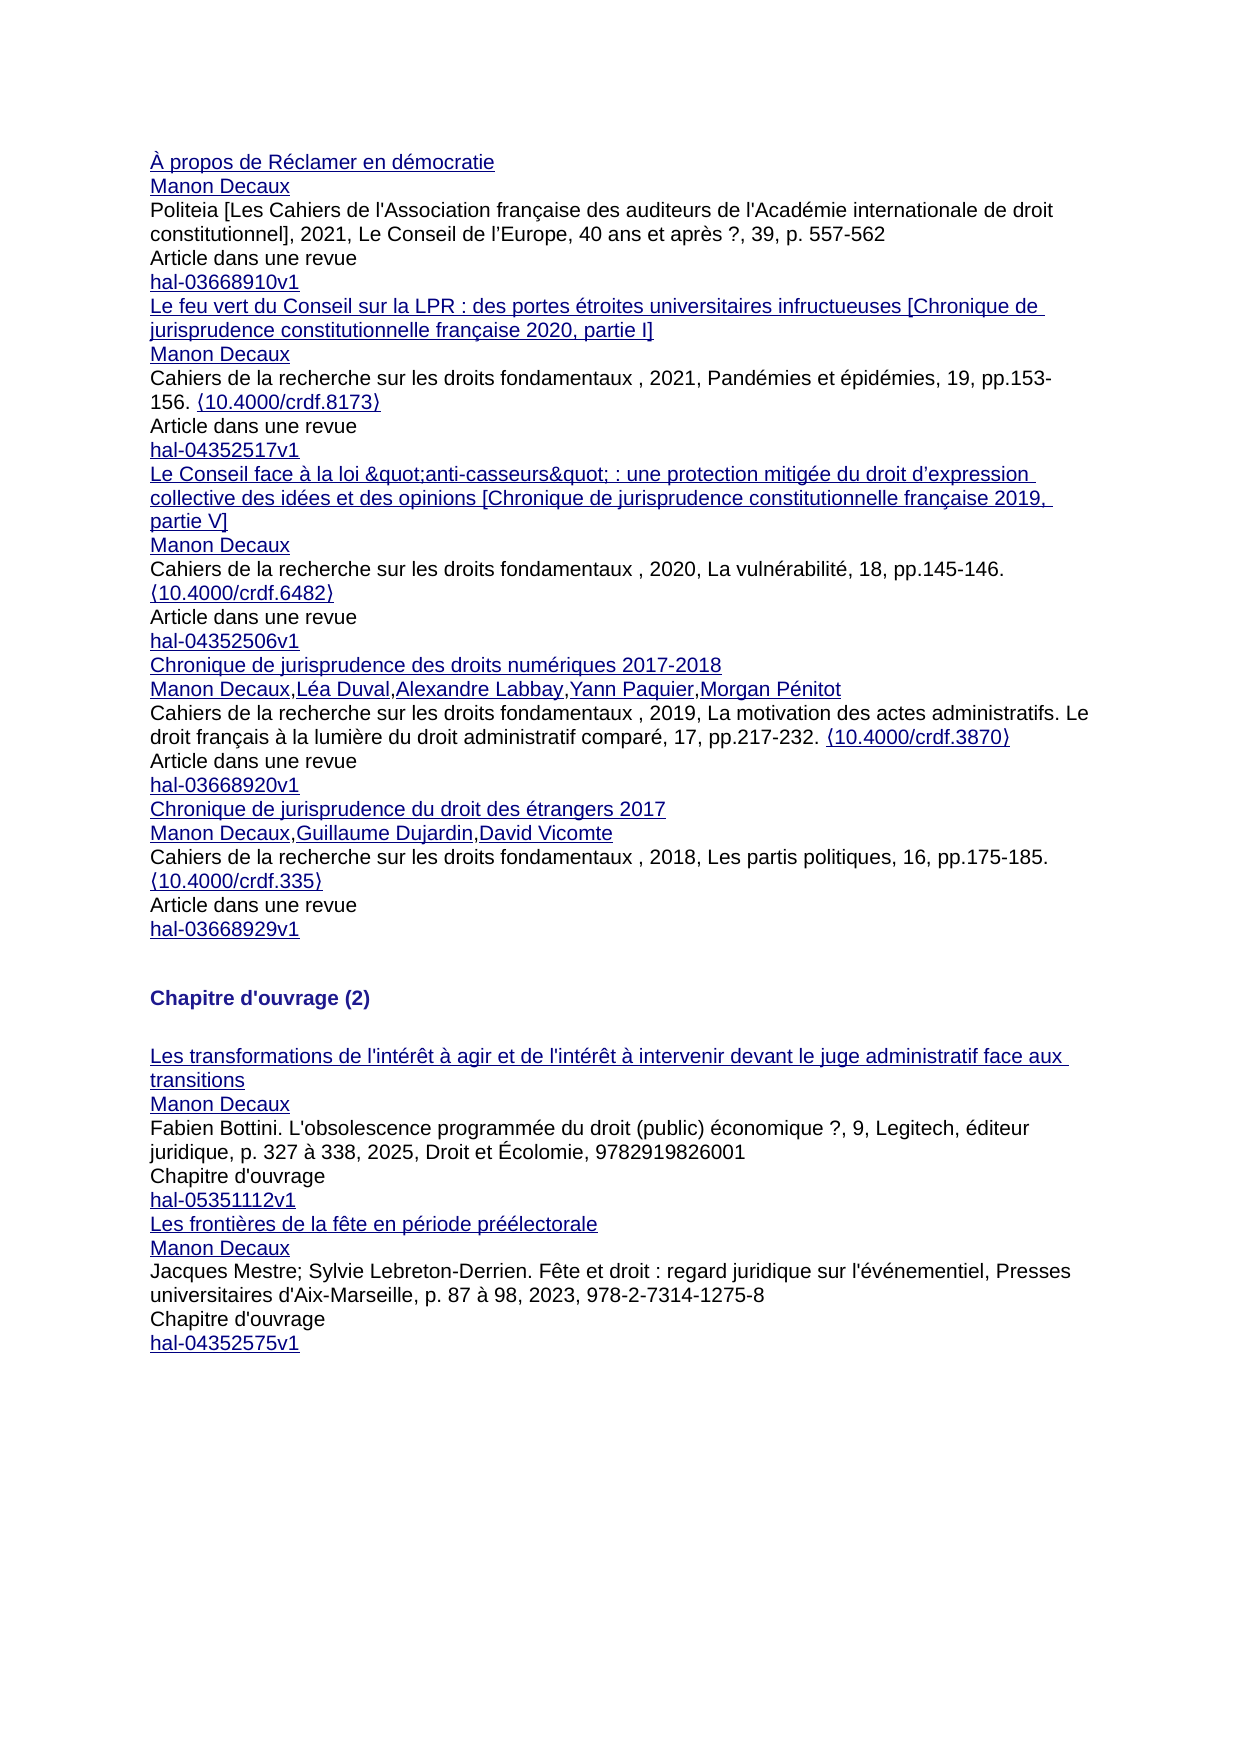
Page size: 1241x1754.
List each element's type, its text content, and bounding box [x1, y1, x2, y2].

table_cell Le Conseil face à la loi &quot;anti-casseurs&quot; : une protection mitigée du droit d’expression collective des idées et des opinions [Chronique de jurisprudence constitutionnelle française 2019, partie V] Manon Decaux Cahiers de la recherche sur les droits fondamentaux , 2020, La vulnérabilité, 18, pp.145-146. ⟨10.4000/crdf.6482⟩ Article dans une revue hal-04352506v1 [150, 461, 1090, 653]
table_header Les transformations de l'intérêt à agir et de l'intérêt à intervenir devant le juge administratif face aux transitions Manon Decaux Fabien Bottini. L'obsolescence programmée du droit (public) économique ?, 9, Legitech, éditeur juridique, p. 327 à 338, 2025, Droit et Écolomie, 9782919826001 Chapitre d'ouvrage hal-05351112v1 [150, 1044, 1090, 1211]
table_cell Chronique de jurisprudence des droits numériques 2017-2018 Manon Decaux,Léa Duval,Alexandre Labbay,Yann Paquier,Morgan Pénitot Cahiers de la recherche sur les droits fondamentaux , 2019, La motivation des actes administratifs. Le droit français à la lumière du droit administratif comparé, 17, pp.217-232. ⟨10.4000/crdf.3870⟩ Article dans une revue hal-03668920v1 [150, 653, 1090, 797]
table_cell Les frontières de la fête en période préélectorale Manon Decaux Jacques Mestre; Sylvie Lebreton-Derrien. Fête et droit : regard juridique sur l'événementiel, Presses universitaires d'Aix-Marseille, p. 87 à 98, 2023, 978-2-7314-1275-8 Chapitre d'ouvrage hal-04352575v1 [150, 1211, 1090, 1355]
table_cell À propos de Réclamer en démocratie Manon Decaux Politeia [Les Cahiers de l'Association française des auditeurs de l'Académie internationale de droit constitutionnel], 2021, Le Conseil de l’Europe, 40 ans et après ?, 39, p. 557-562 Article dans une revue hal-03668910v1 [150, 150, 1090, 294]
subtitle Chapitre d'ouvrage (2) [150, 985, 1090, 1009]
table_cell Chronique de jurisprudence du droit des étrangers 2017 Manon Decaux,Guillaume Dujardin,David Vicomte Cahiers de la recherche sur les droits fondamentaux , 2018, Les partis politiques, 16, pp.175-185. ⟨10.4000/crdf.335⟩ Article dans une revue hal-03668929v1 [150, 797, 1090, 941]
table_cell Le feu vert du Conseil sur la LPR : des portes étroites universitaires infructueuses [Chronique de jurisprudence constitutionnelle française 2020, partie I] Manon Decaux Cahiers de la recherche sur les droits fondamentaux , 2021, Pandémies et épidémies, 19, pp.153-156. ⟨10.4000/crdf.8173⟩ Article dans une revue hal-04352517v1 [150, 294, 1090, 461]
